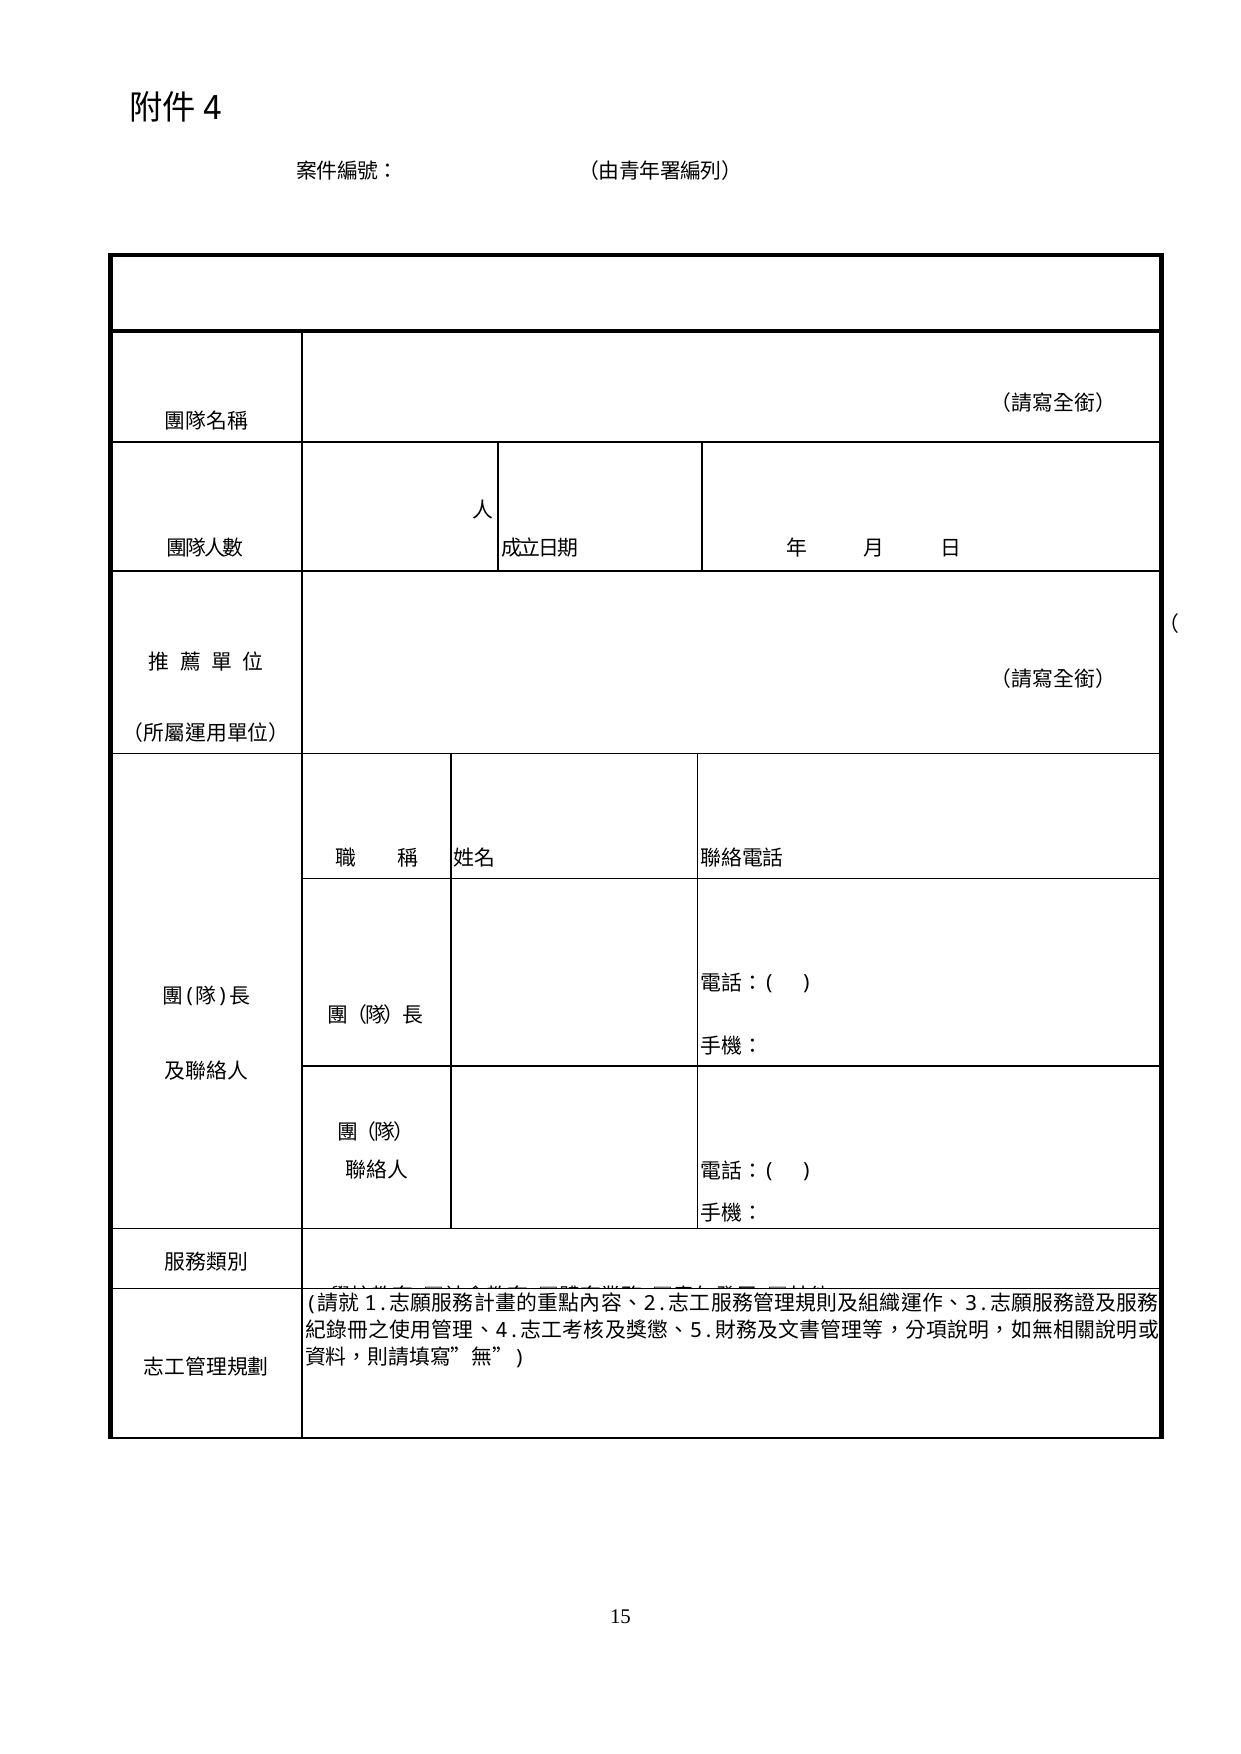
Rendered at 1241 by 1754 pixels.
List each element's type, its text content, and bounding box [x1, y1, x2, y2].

table_cell （ （請寫全銜） [303, 572, 1159, 752]
table_cell 團(隊)長 及聯絡人 [113, 754, 301, 1227]
text 案件編號： （由青年署編列） [112, 73, 1128, 190]
table_cell □學校教育 □社會教育 □體育業務 □青年發展 □其他_______ [303, 1229, 1159, 1287]
table_cell 團隊名稱 [113, 333, 301, 441]
table_cell 電話：( ) 手機： [698, 879, 1159, 1065]
table_cell 團隊人數 [113, 443, 301, 570]
table_cell 團（隊）長 [303, 879, 450, 1065]
table_cell （請寫全銜） [303, 333, 1159, 441]
table_cell 聯絡電話 [698, 754, 1159, 877]
table_cell 人 [303, 443, 497, 570]
table_cell 推 薦 單 位 （所屬運用單位） [113, 572, 301, 752]
table_cell [452, 1067, 697, 1227]
table_cell (請就1.志願服務計畫的重點內容、2.志工服務管理規則及組織運作、3.志願服務證及服務紀錄冊之使用管理、4.志工考核及獎懲、5.財務及文書管理等，分項說明，如無相關說明或資料，則請填寫”無”) [303, 1289, 1159, 1437]
table_cell 成立日期 [499, 443, 701, 570]
table_cell [452, 879, 697, 1065]
table_cell 職 稱 [303, 754, 450, 877]
table_cell 年 月 日 截至112年6月30日持續服務 年 個月 [703, 443, 1159, 570]
table_cell 服務類別 [113, 1229, 301, 1287]
table_cell 姓名 [452, 754, 697, 877]
table_cell 志工管理規劃 [113, 1289, 301, 1437]
text 附件4 [129, 81, 279, 129]
table_header 112年教育業務績優志願服務團隊報名表 [113, 257, 1159, 329]
table_cell 團（隊） 聯絡人 [303, 1067, 450, 1227]
table_cell 電話：( ) 手機： [698, 1067, 1159, 1227]
